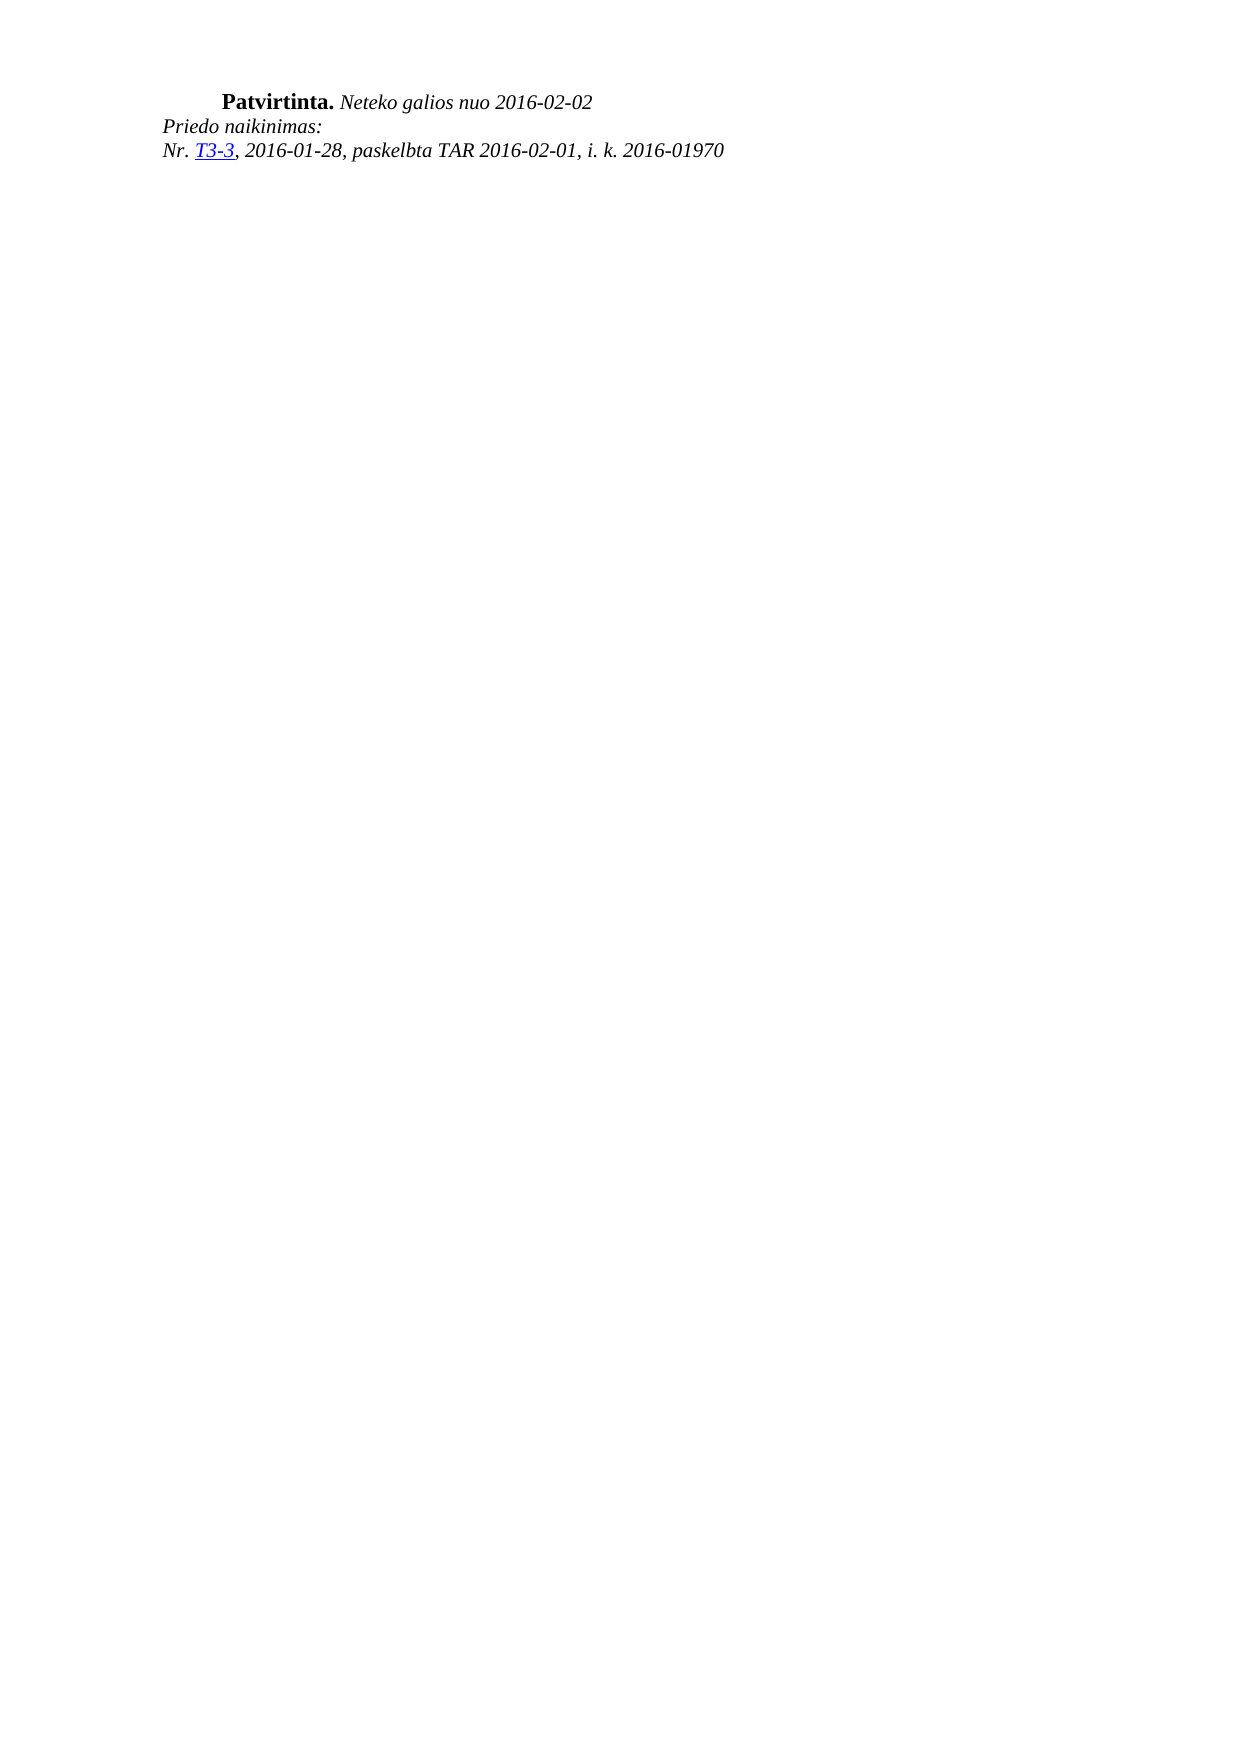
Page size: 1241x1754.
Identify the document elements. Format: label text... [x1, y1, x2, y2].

text Patvirtinta. Neteko galios nuo 2016-02-02 [162, 88, 1187, 114]
text Priedo naikinimas: [162, 114, 1187, 138]
text Nr. T3-3, 2016-01-28, paskelbta TAR 2016-02-01, i. k. 2016-01970 [162, 138, 1187, 162]
